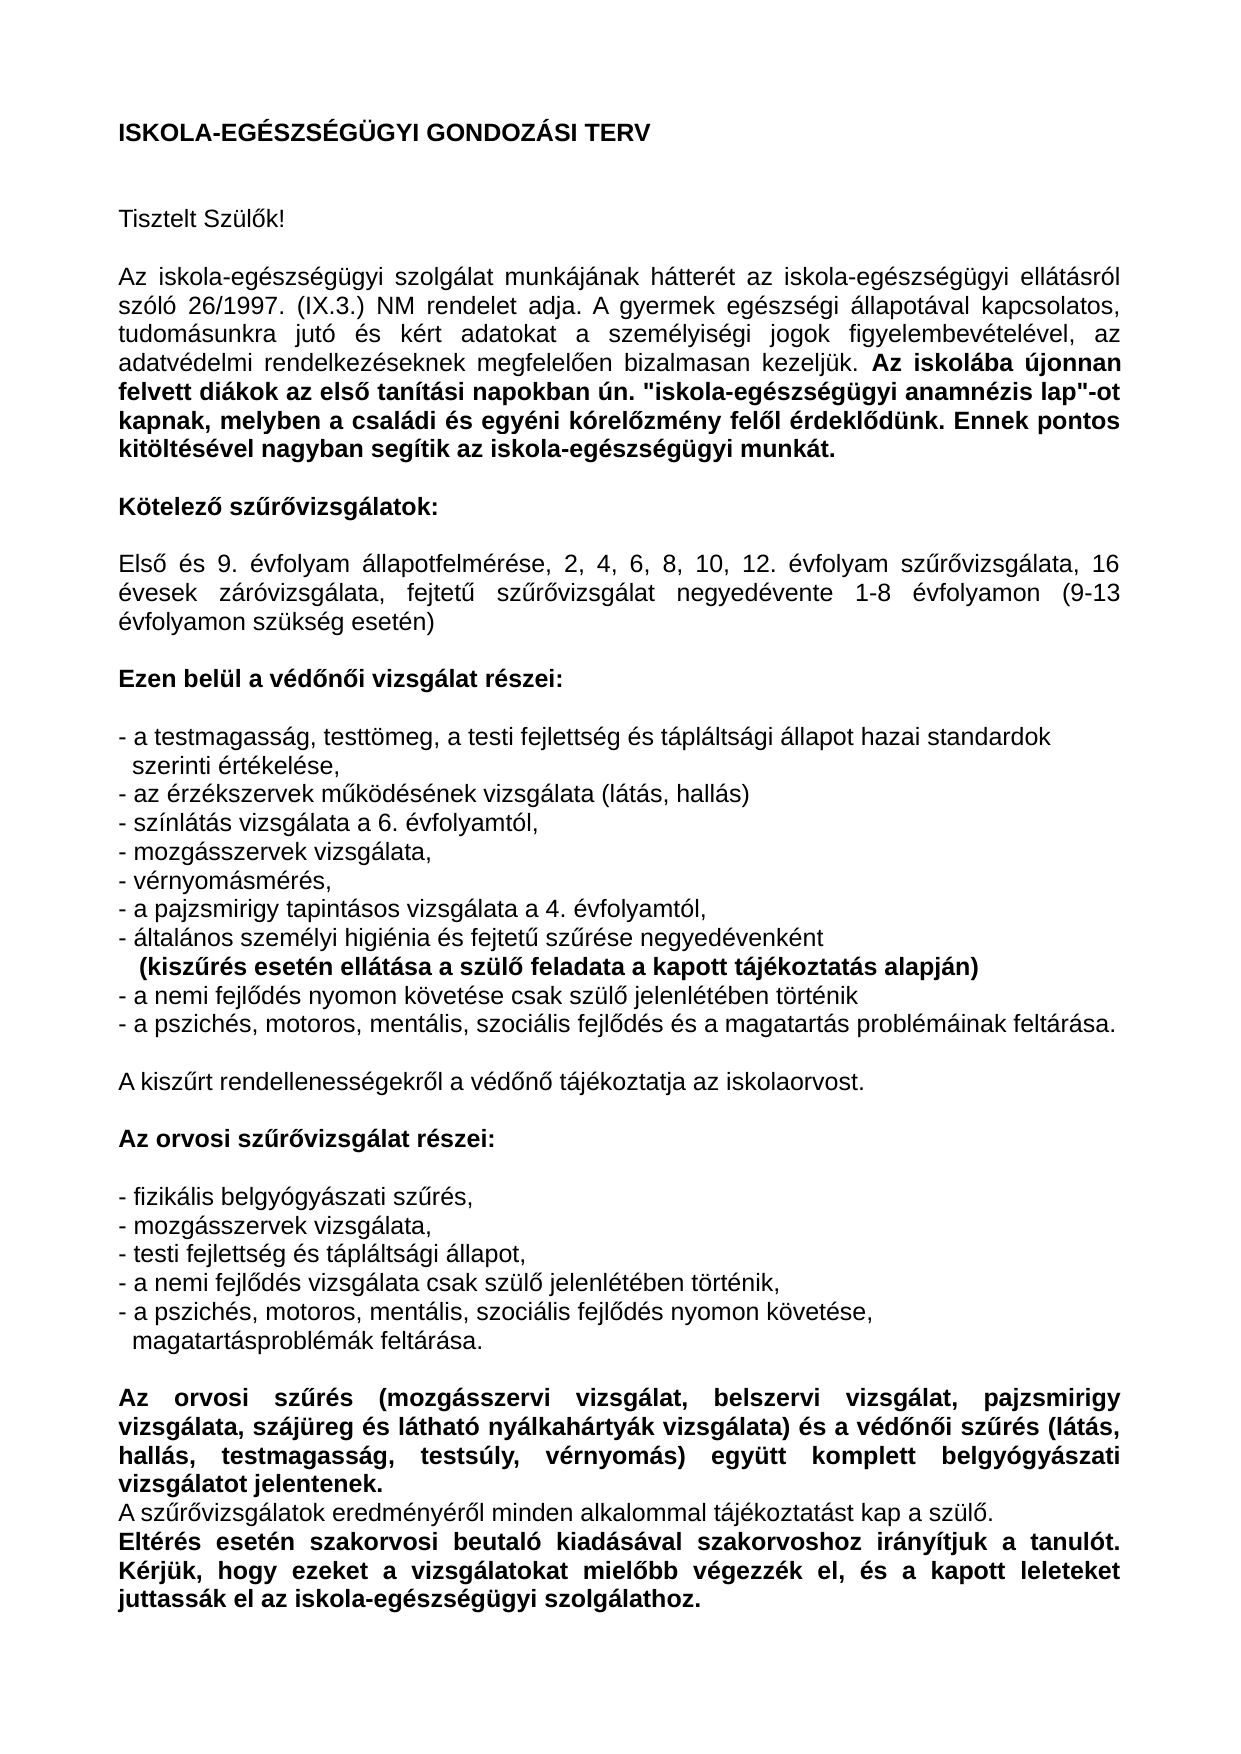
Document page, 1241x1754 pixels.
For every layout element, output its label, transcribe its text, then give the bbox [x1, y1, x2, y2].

text ISKOLA-EGÉSZSÉGÜGYI GONDOZÁSI TERV [118, 118, 1122, 147]
text - a pszichés, motoros, mentális, szociális fejlődés nyomon követése, [118, 1297, 1122, 1326]
text - a pajzsmirigy tapintásos vizsgálata a 4. évfolyamtól, [118, 894, 1122, 923]
text - vérnyomásmérés, [118, 866, 1122, 894]
text Az orvosi szűrővizsgálat részei: [118, 1124, 1122, 1153]
text - általános személyi higiénia és fejtetű szűrése negyedévenként [118, 923, 1122, 952]
text - az érzékszervek működésének vizsgálata (látás, hallás) [118, 779, 1122, 808]
text A szűrővizsgálatok eredményéről minden alkalommal tájékoztatást kap a szülő. [118, 1498, 1122, 1527]
text - mozgásszervek vizsgálata, [118, 1211, 1122, 1239]
text Eltérés esetén szakorvosi beutaló kiadásával szakorvoshoz irányítjuk a tanulót. Kérjük, hogy ezeket a vizsgálatokat mielőbb végezzék el, és a kapott leleteket juttassák el az iskola-egészségügyi szolgálathoz. [118, 1527, 1122, 1613]
text magatartásproblémák feltárása. [118, 1326, 1122, 1354]
text - mozgásszervek vizsgálata, [118, 837, 1122, 866]
text Kötelező szűrővizsgálatok: [118, 492, 1122, 521]
text - a pszichés, motoros, mentális, szociális fejlődés és a magatartás problémáinak feltárása. [118, 1009, 1122, 1038]
text - a nemi fejlődés nyomon követése csak szülő jelenlétében történik [118, 981, 1122, 1009]
text Első és 9. évfolyam állapotfelmérése, 2, 4, 6, 8, 10, 12. évfolyam szűrővizsgálata, 16 évesek záróvizsgálata, fejtetű szűrővizsgálat negyedévente 1-8 évfolyamon (9-13 évfolyamon szükség esetén) [118, 549, 1122, 636]
text Az orvosi szűrés (mozgásszervi vizsgálat, belszervi vizsgálat, pajzsmirigy vizsgálata, szájüreg és látható nyálkahártyák vizsgálata) és a védőnői szűrés (látás, hallás, testmagasság, testsúly, vérnyomás) együtt komplett belgyógyászati vizsgálatot jelentenek. [118, 1383, 1122, 1498]
text Tisztelt Szülők! [118, 204, 1122, 233]
text A kiszűrt rendellenességekről a védőnő tájékoztatja az iskolaorvost. [118, 1067, 1122, 1096]
text Az iskola-egészségügyi szolgálat munkájának hátterét az iskola-egészségügyi ellátásról szóló 26/1997. (IX.3.) NM rendelet adja. A gyermek egészségi állapotával kapcsolatos, tudomásunkra jutó és kért adatokat a személyiségi jogok figyelembevételével, az adatvédelmi rendelkezéseknek megfelelően bizalmasan kezeljük. Az iskolába újonnan felvett diákok az első tanítási napokban ún. "iskola-egészségügyi anamnézis lap"-ot kapnak, melyben a családi és egyéni kórelőzmény felől érdeklődünk. Ennek pontos kitöltésével nagyban segítik az iskola-egészségügyi munkát. [118, 262, 1122, 463]
text szerinti értékelése, [118, 751, 1122, 779]
text - színlátás vizsgálata a 6. évfolyamtól, [118, 808, 1122, 837]
text - a nemi fejlődés vizsgálata csak szülő jelenlétében történik, [118, 1268, 1122, 1297]
text Ezen belül a védőnői vizsgálat részei: [118, 664, 1122, 693]
text - fizikális belgyógyászati szűrés, [118, 1182, 1122, 1211]
text - a testmagasság, testtömeg, a testi fejlettség és tápláltsági állapot hazai standardok [118, 722, 1122, 751]
text (kiszűrés esetén ellátása a szülő feladata a kapott tájékoztatás alapján) [118, 952, 1122, 981]
text - testi fejlettség és tápláltsági állapot, [118, 1239, 1122, 1268]
